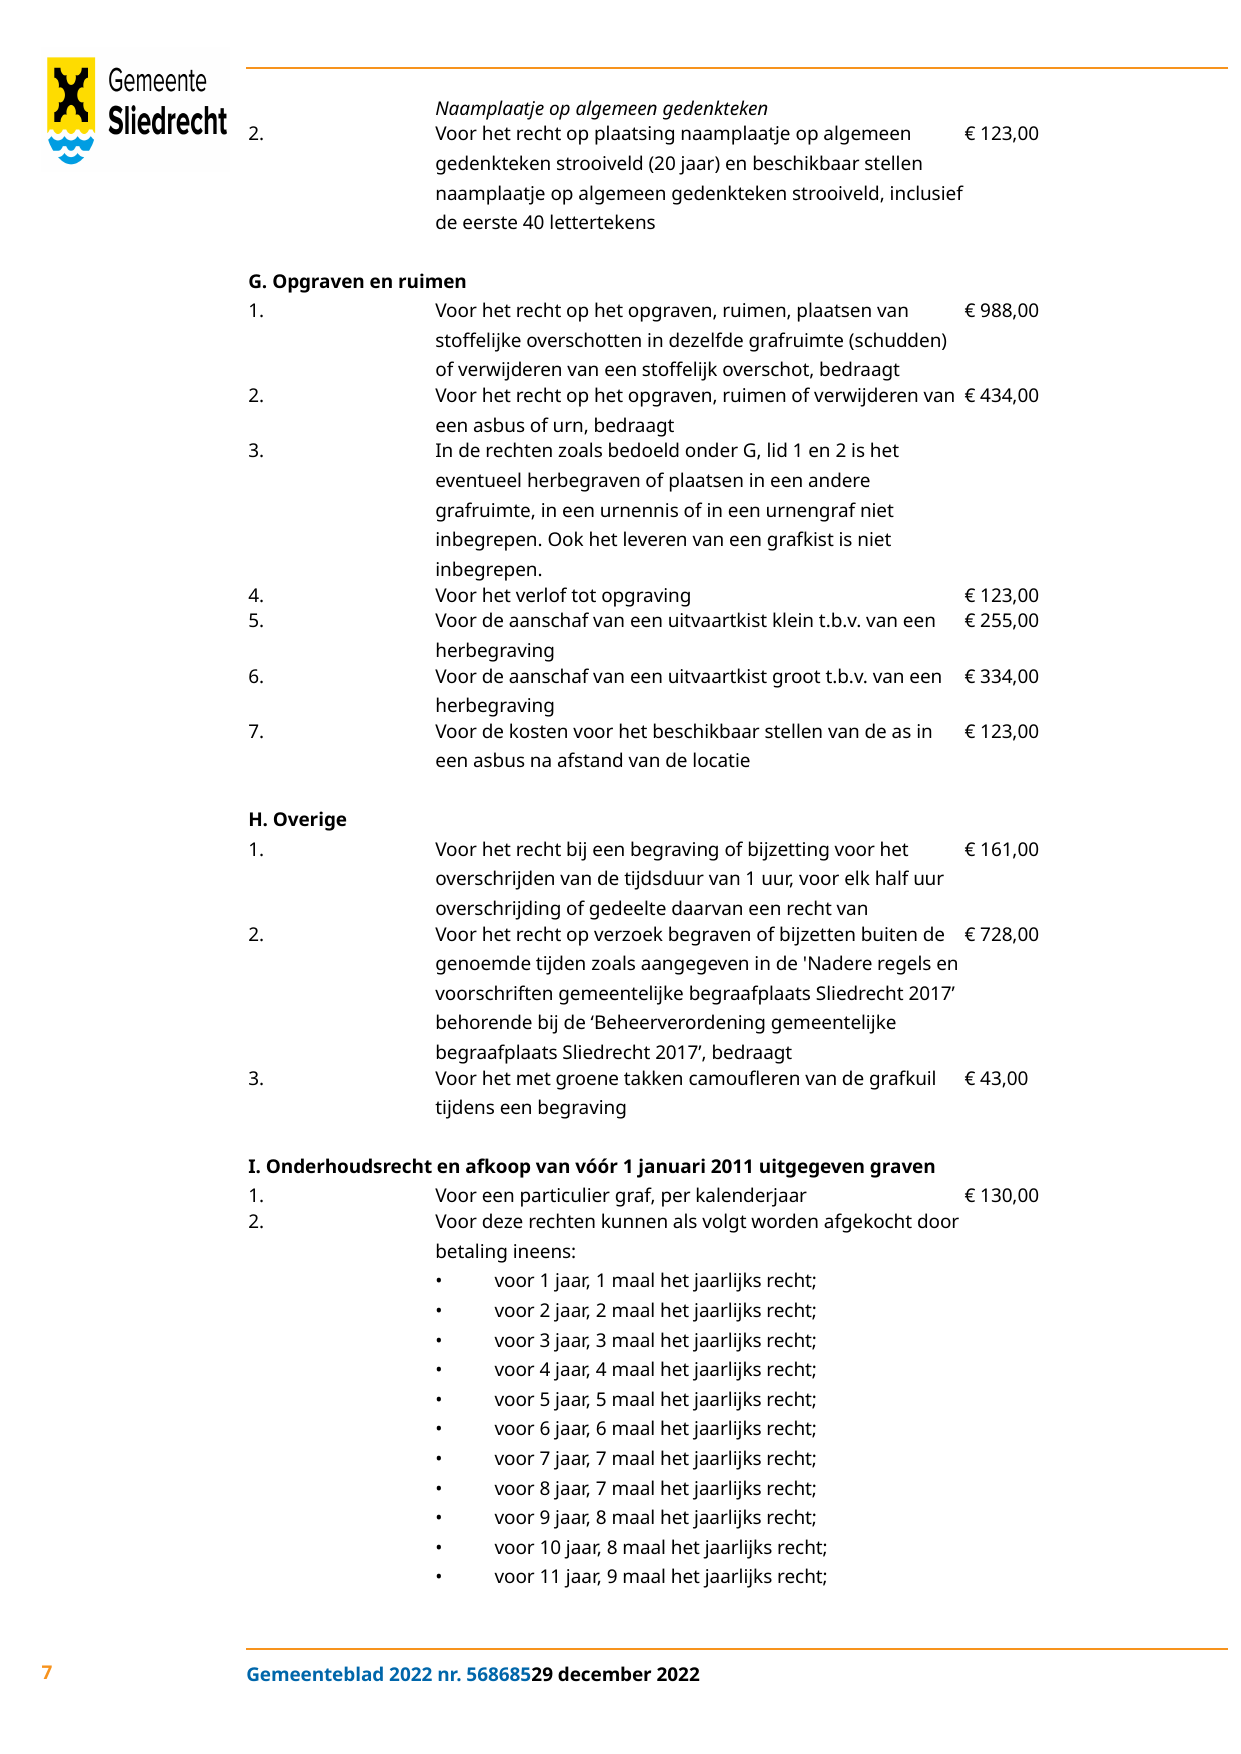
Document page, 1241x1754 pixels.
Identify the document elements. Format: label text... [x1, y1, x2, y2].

table_cell Voor de aanschaf van een uitvaartkist groot t.b.v. van een herbegraving [435, 663, 964, 718]
table_cell [248, 95, 435, 121]
table_cell [964, 95, 1152, 121]
table_cell € 123,00 [964, 582, 1152, 607]
table_cell € 255,00 [964, 608, 1152, 663]
table_header € 161,00 [964, 836, 1152, 921]
table_cell Voor het met groene takken camoufleren van de grafkuil tijdens een begraving [435, 1065, 964, 1120]
table_header 1. [248, 298, 435, 382]
table_cell Voor de aanschaf van een uitvaartkist klein t.b.v. van een herbegraving [435, 608, 964, 663]
table_cell Naamplaatje op algemeen gedenkteken [435, 95, 964, 121]
table_cell Voor de kosten voor het beschikbaar stellen van de as in een asbus na afstand van de locatie [435, 718, 964, 773]
table_cell Voor het recht op verzoek begraven of bijzetten buiten de genoemde tijden zoals aangegeven in de 'Nadere regels en voorschriften gemeentelijke begraafplaats Sliedrecht 2017’ behorende bij de ‘Beheerverordening gemeentelijke begraafplaats Sliedrecht 2017’, bedraagt [435, 921, 964, 1065]
table_cell 3. [248, 1065, 435, 1120]
table_cell Voor deze rechten kunnen als volgt worden afgekocht door betaling ineens: voor 1 jaar, 1 maal het jaarlijks recht; voor 2 jaar, 2 maal het jaarlijks recht; voor 3 jaar, 3 maal het jaarlijks recht; voor 4 jaar, 4 maal het jaarlijks recht; voor 5 jaar, 5 maal het jaarlijks recht; voor 6 jaar, 6 maal het jaarlijks recht; voor 7 jaar, 7 maal het jaarlijks recht; voor 8 jaar, 7 maal het jaarlijks recht; voor 9 jaar, 8 maal het jaarlijks recht; voor 10 jaar, 8 maal het jaarlijks recht; voor 11 jaar, 9 maal het jaarlijks recht; voor 12 jaar, 10 maal het jaarlijks recht; voor 13 jaar, 11 maal het jaarlijks recht; voor 14 jaar, 11 maal het jaarlijks recht; voor 15 jaar, 12 maal het jaarlijks recht; voor 16 jaar, 12 maal het jaarlijks recht; voor 17 jaar, 13 maal het jaarlijks recht; met dien verstande, dat de rechten over het lopende jaar verschuldigd blijven. [435, 1209, 964, 1589]
table_cell Voor het recht op het opgraven, ruimen of verwijderen van een asbus of urn, bedraagt [435, 383, 964, 438]
table_cell [964, 438, 1152, 582]
table_cell 5. [248, 608, 435, 663]
table_header € 130,00 [964, 1183, 1152, 1208]
table_cell In de rechten zoals bedoeld onder G, lid 1 en 2 is het eventueel herbegraven of plaatsen in een andere grafruimte, in een urnennis of in een urnengraf niet inbegrepen. Ook het leveren van een grafkist is niet inbegrepen. [435, 438, 964, 582]
table_header € 988,00 [964, 298, 1152, 382]
table_cell 2. [248, 121, 435, 235]
table_cell € 434,00 [964, 383, 1152, 438]
table_header Voor een particulier graf, per kalenderjaar [435, 1183, 964, 1208]
table_header 1. [248, 1183, 435, 1208]
table_cell € 728,00 [964, 921, 1152, 1065]
table_cell Voor het recht op plaatsing naamplaatje op algemeen gedenkteken strooiveld (20 jaar) en beschikbaar stellen naamplaatje op algemeen gedenkteken strooiveld, inclusief de eerste 40 lettertekens [435, 121, 964, 235]
table_cell 3. [248, 438, 435, 582]
table_cell Voor het verlof tot opgraving [435, 582, 964, 607]
text G. Opgraven en ruimen [248, 268, 1152, 293]
table_cell 2. [248, 1209, 435, 1589]
table_header Voor het recht op het opgraven, ruimen, plaatsen van stoffelijke overschotten in dezelfde grafruimte (schudden) of verwijderen van een stoffelijk overschot, bedraagt [435, 298, 964, 382]
table_header 1. [248, 836, 435, 921]
table_cell 2. [248, 383, 435, 438]
table_cell € 334,00 [964, 663, 1152, 718]
table_cell 4. [248, 582, 435, 607]
text I. Onderhoudsrecht en afkoop van vóór 1 januari 2011 uitgegeven graven [248, 1153, 1152, 1179]
picture [41, 47, 231, 172]
table_cell € 123,00 [964, 718, 1152, 773]
table_cell [964, 1209, 1152, 1589]
table_cell € 123,00 [964, 121, 1152, 235]
table_header Voor het recht bij een begraving of bijzetting voor het overschrijden van de tijdsduur van 1 uur, voor elk half uur overschrijding of gedeelte daarvan een recht van [435, 836, 964, 921]
table_cell 6. [248, 663, 435, 718]
text H. Overige [248, 806, 1152, 832]
table_cell 2. [248, 921, 435, 1065]
table_cell 7. [248, 718, 435, 773]
table_cell € 43,00 [964, 1065, 1152, 1120]
